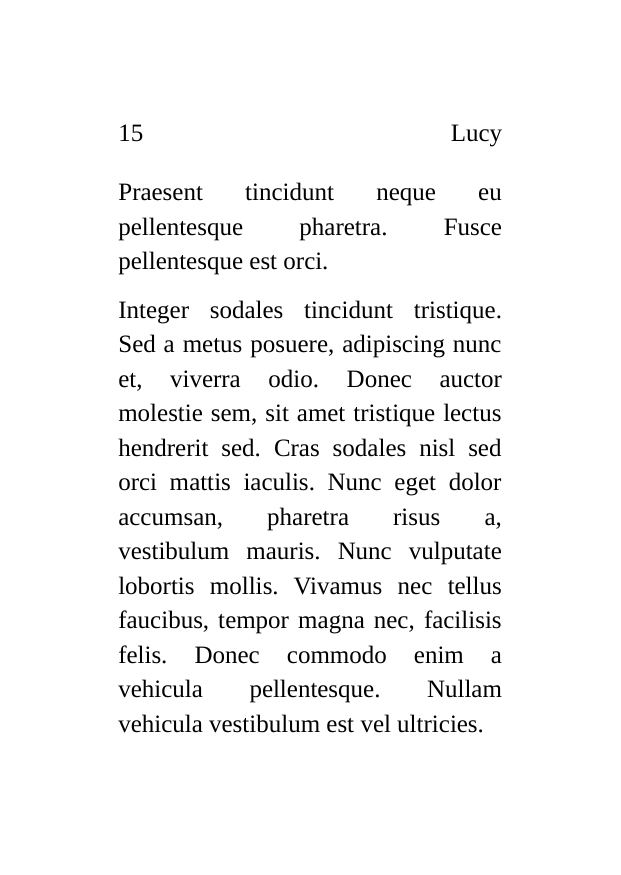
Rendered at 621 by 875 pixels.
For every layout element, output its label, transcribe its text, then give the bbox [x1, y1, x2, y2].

text Integer sodales tincidunt tristique. Sed a metus posuere, adipiscing nunc et, viverra odio. Donec auctor molestie sem, sit amet tristique lectus hendrerit sed. Cras sodales nisl sed orci mattis iaculis. Nunc eget dolor accumsan, pharetra risus a, vestibulum mauris. Nunc vulputate lobortis mollis. Vivamus nec tellus faucibus, tempor magna nec, facilisis felis. Donec commodo enim a vehicula pellentesque. Nullam vehicula vestibulum est vel ultricies. [118, 295, 502, 738]
text Praesent tincidunt neque eu pellentesque pharetra. Fusce pellentesque est orci. [118, 177, 502, 275]
